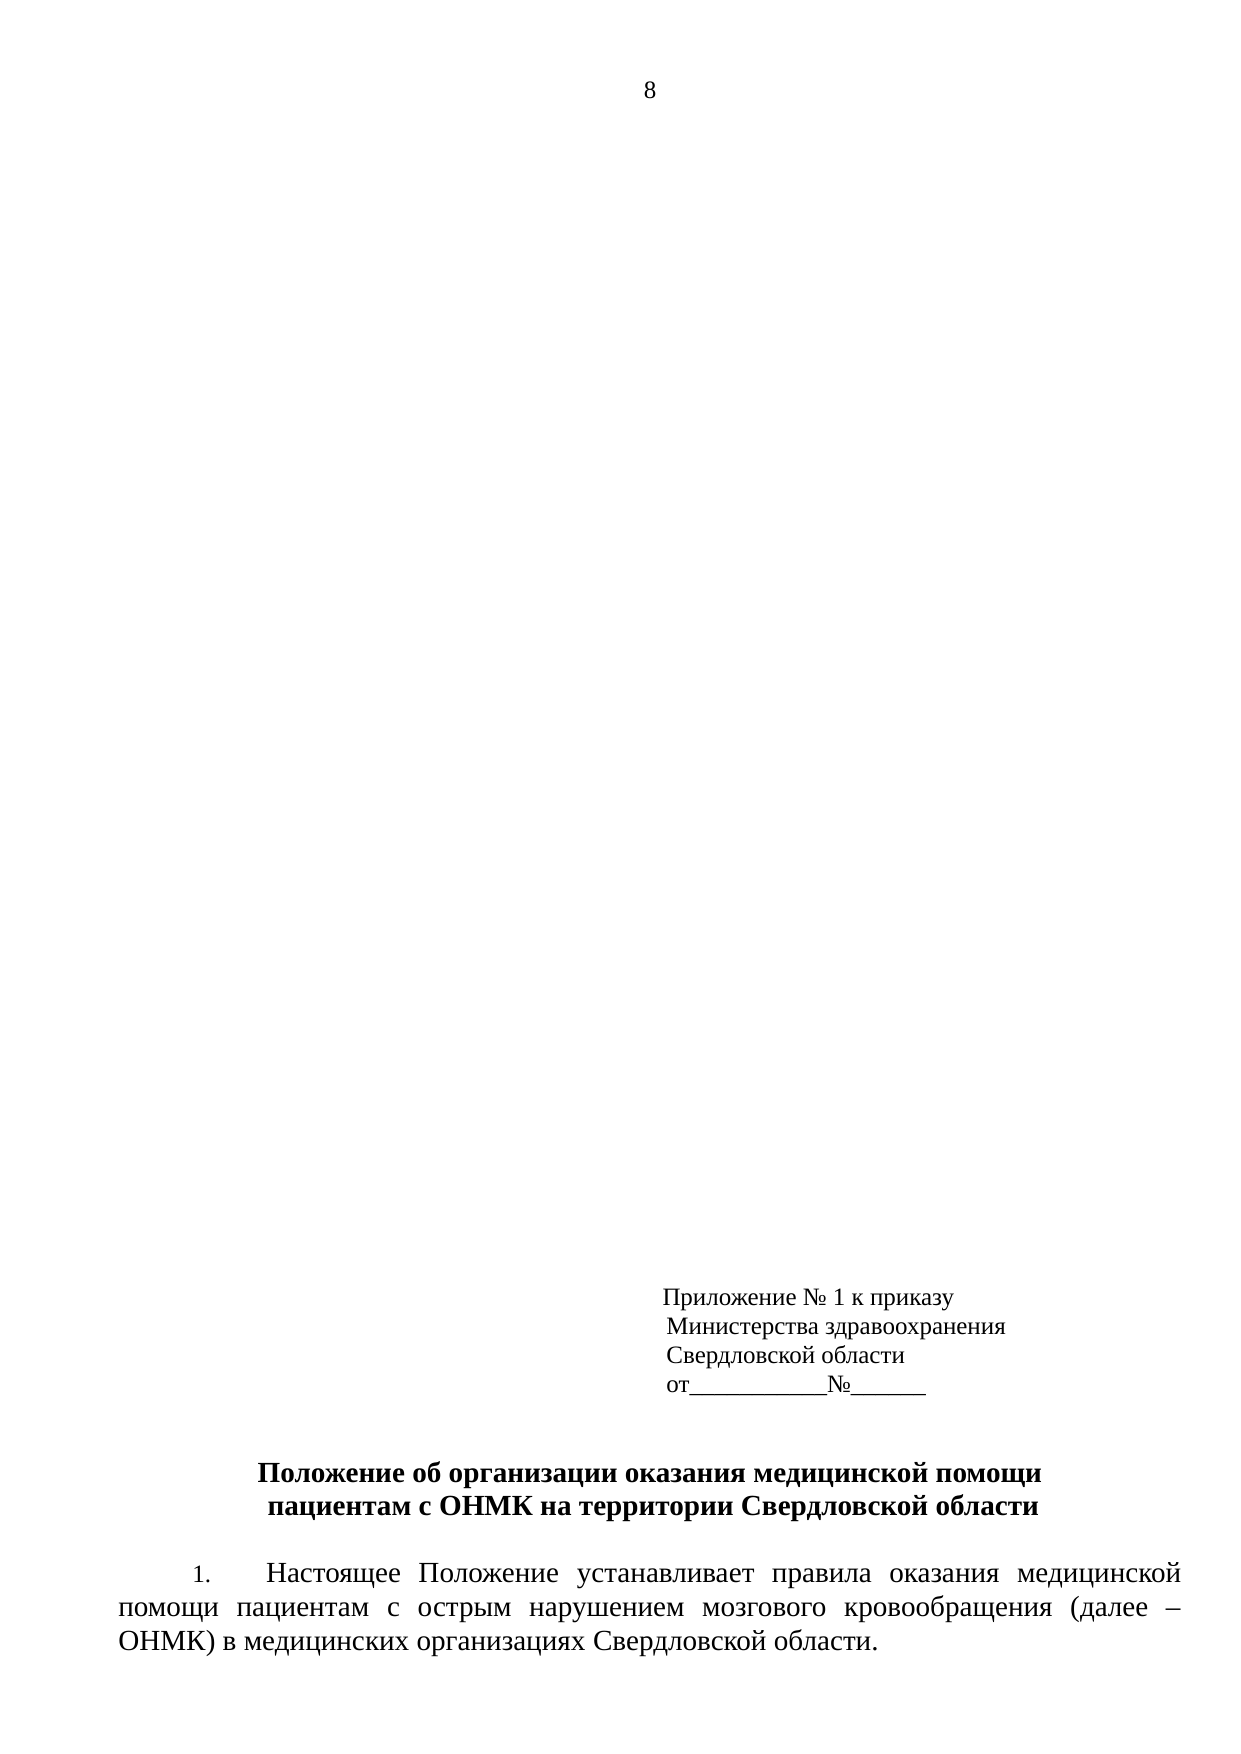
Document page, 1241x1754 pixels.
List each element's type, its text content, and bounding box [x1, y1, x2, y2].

text Положение об организации оказания медицинской помощи [118, 1455, 1181, 1488]
text Свердловской области [635, 1340, 1181, 1369]
text от___________№______ [635, 1369, 1181, 1397]
list Настоящее Положение устанавливает правила оказания медицинской помощи пациентам с острым нарушением мозгового кровообращения (далее – ОНМК) в медицинских организациях Свердловской области. [118, 1556, 1181, 1656]
text Приложение № 1 к приказу [118, 1282, 1181, 1311]
text Министерства здравоохранения [635, 1311, 1181, 1340]
text пациентам с ОНМК на территории Свердловской области [118, 1488, 1181, 1522]
